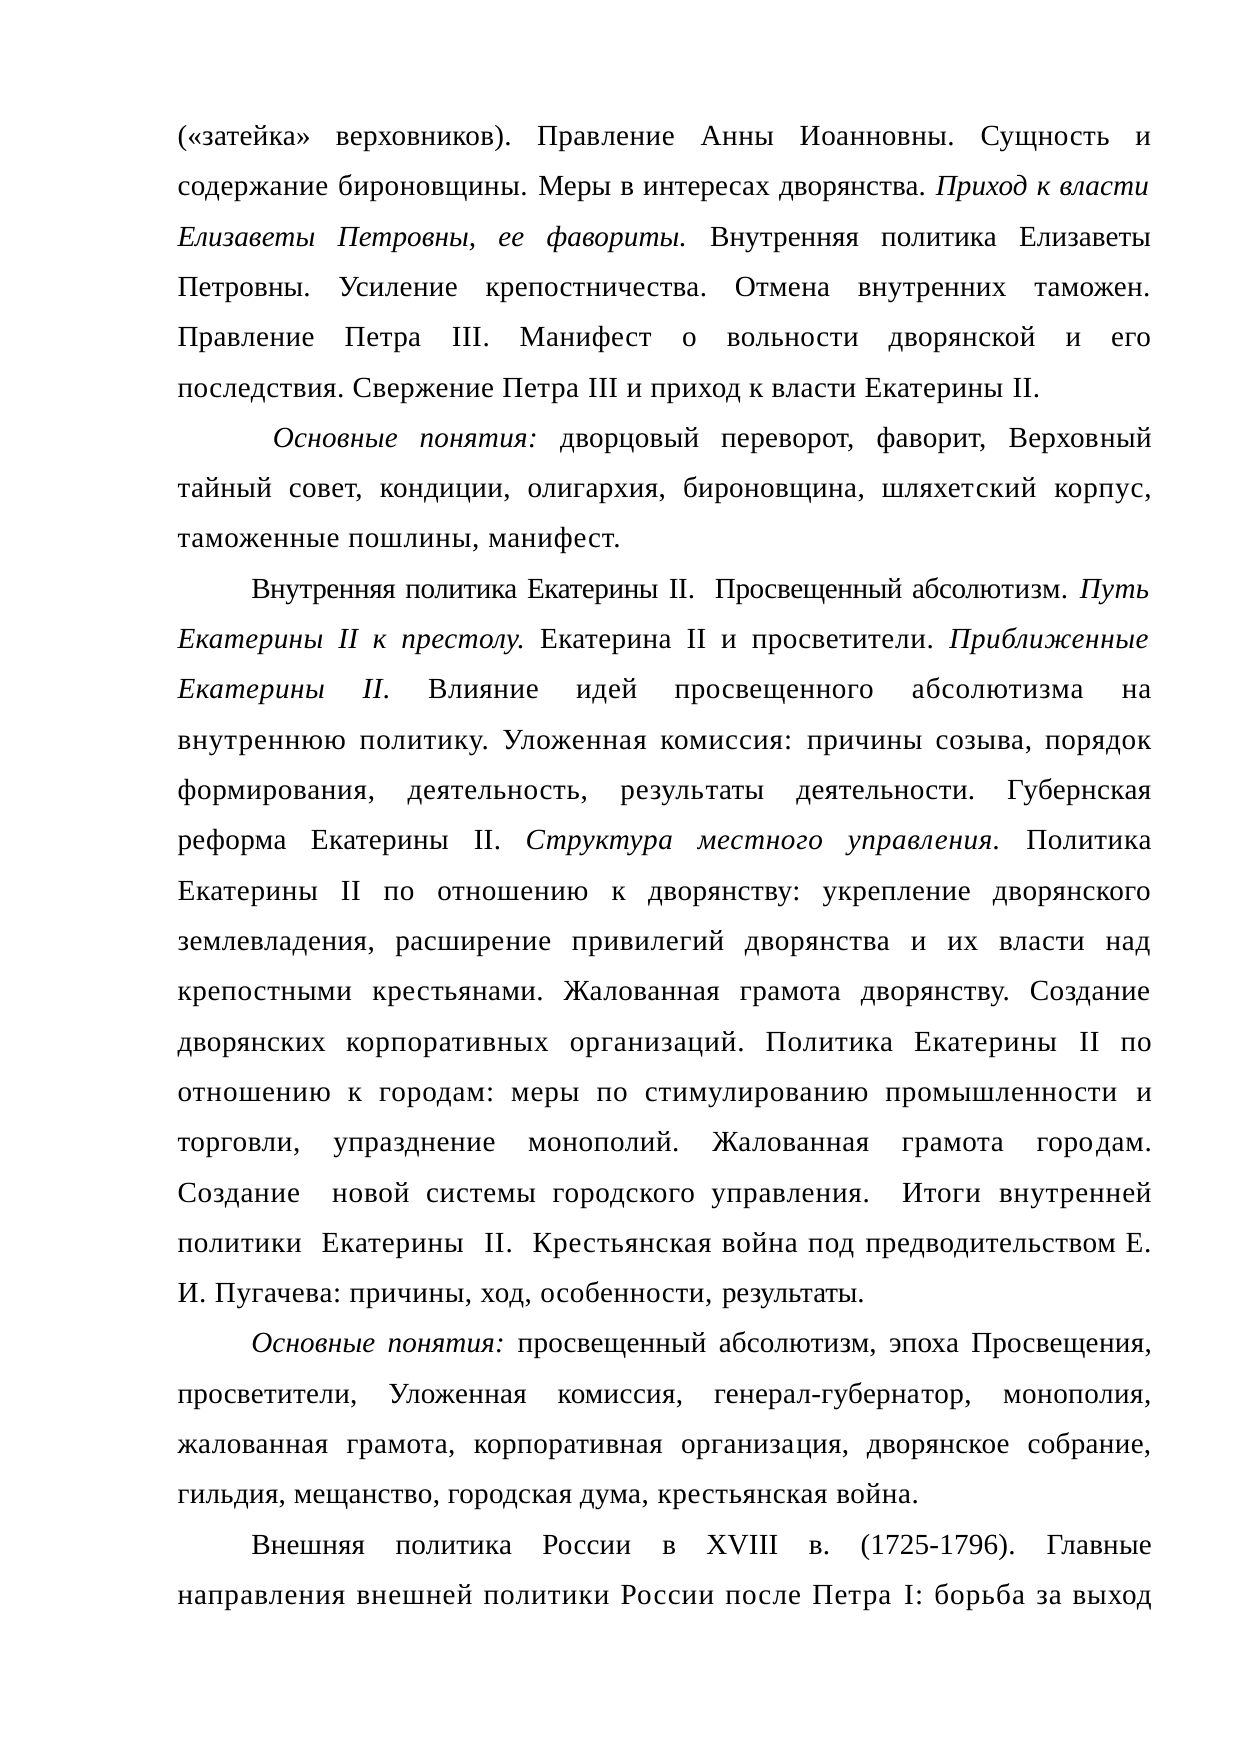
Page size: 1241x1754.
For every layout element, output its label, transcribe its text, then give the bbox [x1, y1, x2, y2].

text Основные понятия: дворцовый переворот, фаворит, Верховный тайный совет, кондиции, олигархия, бироновщина, шляхетский корпус, таможенные пошлины, манифест. [177, 420, 1152, 554]
text Основные понятия: просвещенный абсолютизм, эпоха Просвещения, просветители, Уложенная комиссия, генерал-губернатор, монополия, жалованная грамота, корпоративная организация, дворянское собрание, гильдия, мещанство, городская дума, крестьянская война. [177, 1326, 1152, 1510]
text Внешняя политика России в XVIII в. (1725-1796). Главные направления внешней политики России после Петра I: борьба за выход [177, 1527, 1152, 1611]
text («затейка» верховников). Правление Анны Иоанновны. Сущность и содержание бироновщины. Меры в интересах дворянства. Приход к власти Елизаветы Петровны, ее фавориты. Внутренняя политика Елизаветы Петровны. Усиление крепостничества. Отмена внутренних таможен. Правление Петра III. Манифест о вольности дворянской и его последствия. Свержение Петра III и приход к власти Екатерины II. [177, 118, 1152, 403]
text Внутренняя политика Екатерины II. Просвещенный абсолютизм. Путь Екатерины II к престолу. Екатерина II и просветители. Приближенные Екатерины II. Влияние идей просвещенного абсолютизма на внутреннюю политику. Уложенная комиссия: причины созыва, порядок формирования, деятельность, результаты деятельности. Губернская реформа Екатерины II. Структура местного управления. Политика Екатерины II по отношению к дворянству: укрепление дворянского землевладения, расширение привилегий дворянства и их власти над крепостными крестьянами. Жалованная грамота дворянству. Создание дворянских корпоративных организаций. Политика Екатерины II по отношению к городам: меры по стимулированию промышленности и торговли, упразднение монополий. Жалованная грамота городам. Создание новой системы городского управления. Итоги внутренней политики Екатерины II. Крестьянская война под предводительством Е. И. Пугачева: причины, ход, особенности, результаты. [177, 571, 1152, 1309]
